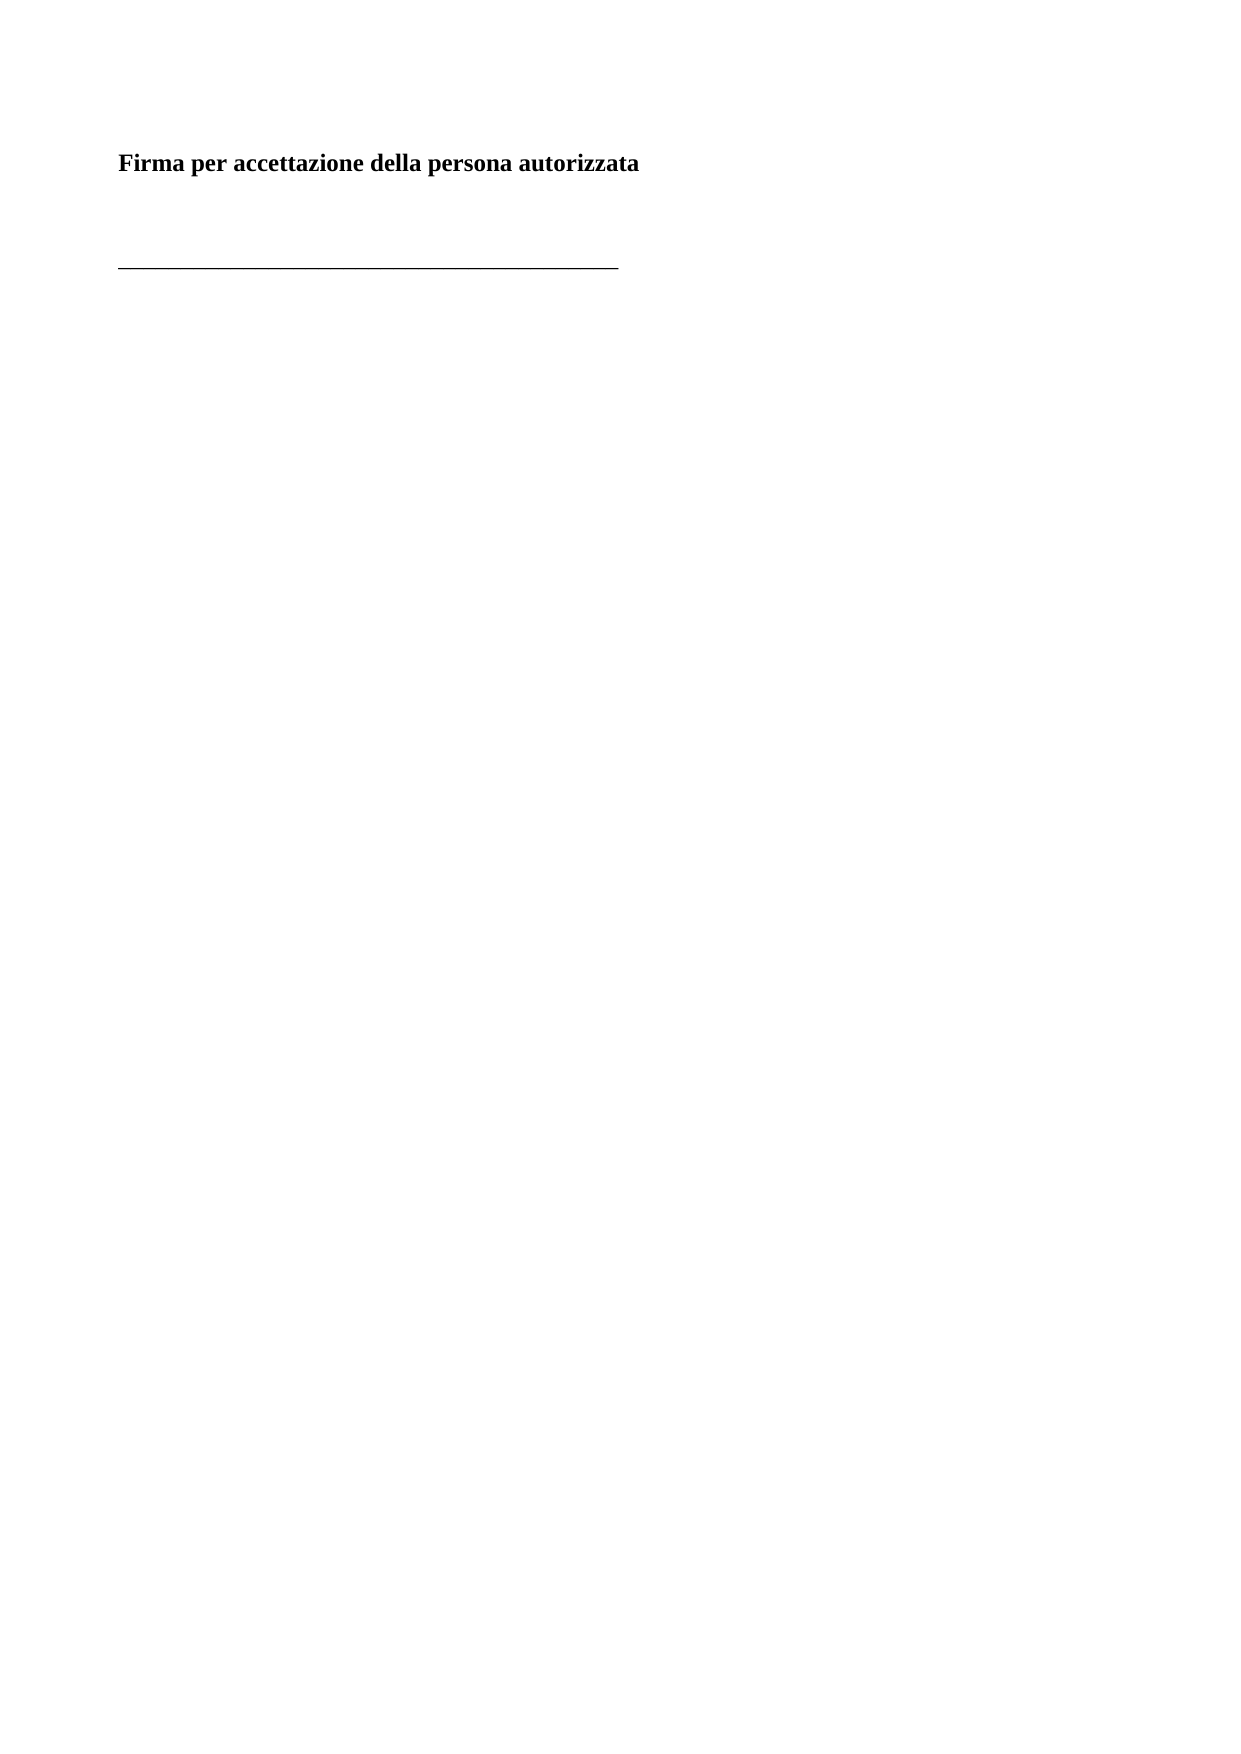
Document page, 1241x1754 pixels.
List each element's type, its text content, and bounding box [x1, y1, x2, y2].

text Firma per accettazione della persona autorizzata [118, 148, 1122, 176]
text ________________________________________ [118, 214, 1122, 271]
